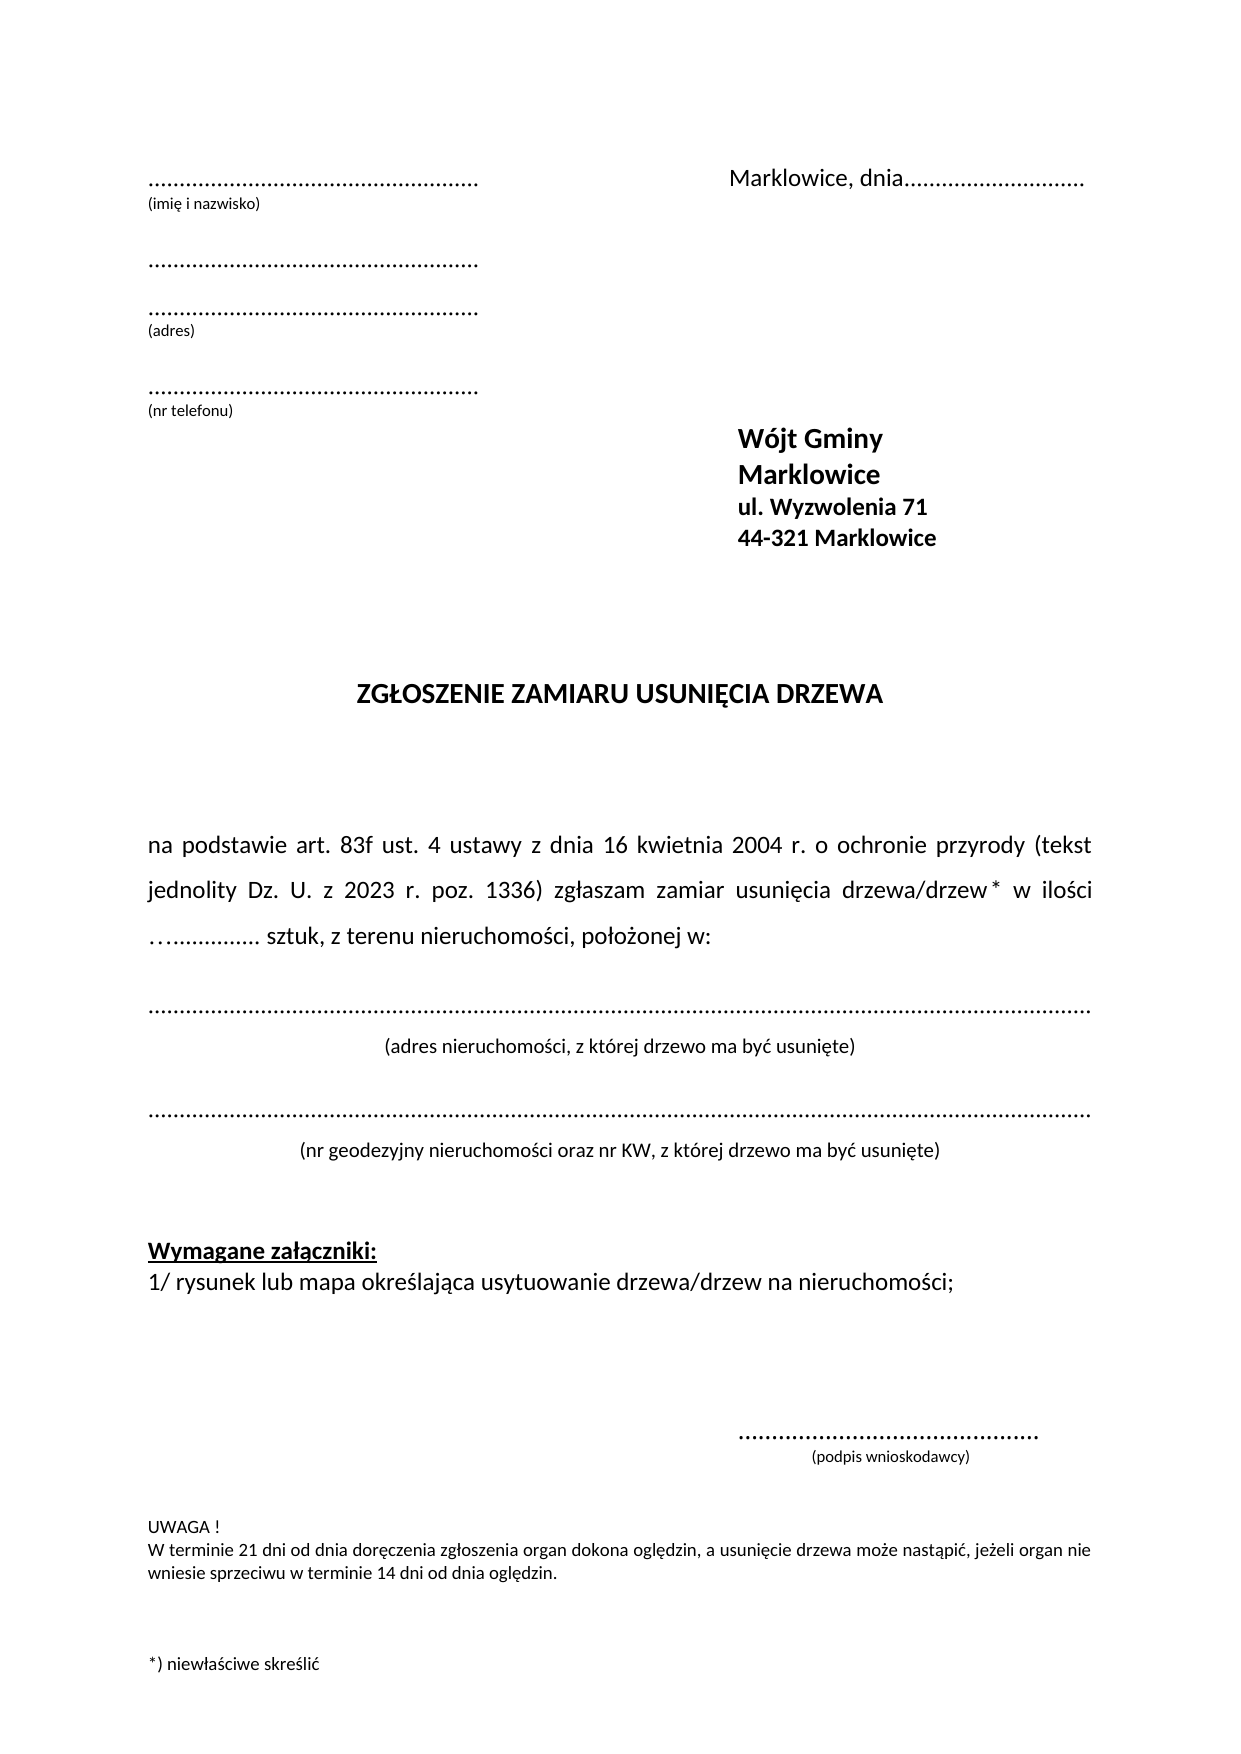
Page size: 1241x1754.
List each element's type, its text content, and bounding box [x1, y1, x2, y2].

text (adres nieruchomości, z której drzewo ma być usunięte) [148, 1033, 1093, 1058]
text ..................................................... Marklowice, dnia............................. [148, 162, 1093, 193]
text ..................................................... [148, 292, 1093, 320]
text UWAGA ! [148, 1515, 1093, 1538]
text (podpis wnioskodawcy) [148, 1446, 1093, 1467]
text ....................................................................................................................................................... [148, 990, 1093, 1018]
text ..................................................... [148, 244, 1093, 272]
text 1/ rysunek lub mapa określająca usytuowanie drzewa/drzew na nieruchomości; [148, 1266, 1093, 1296]
text 44-321 Marklowice [148, 522, 1093, 553]
text ul. Wyzwolenia 71 [148, 492, 1093, 522]
text ....................................................................................................................................................... [148, 1094, 1093, 1123]
text (adres) [148, 320, 1093, 341]
text Marklowice [148, 456, 1093, 492]
text (nr telefonu) [148, 400, 1093, 420]
text ............................................. [148, 1412, 1093, 1446]
text (imię i nazwisko) [148, 193, 1093, 213]
text ZGŁOSZENIE ZAMIARU USUNIĘCIA DRZEWA [148, 675, 1093, 710]
text Wójt Gminy [148, 420, 1093, 456]
text ..................................................... [148, 371, 1093, 400]
text W terminie 21 dni od dnia doręczenia zgłoszenia organ dokona oględzin, a usunięcie drzewa może nastąpić, jeżeli organ nie wniesie sprzeciwu w terminie 14 dni od dnia oględzin. [148, 1538, 1093, 1584]
text na podstawie art. 83f ust. 4 ustawy z dnia 16 kwietnia 2004 r. o ochronie przyrody (tekst jednolity Dz. U. z 2023 r. poz. 1336) zgłaszam zamiar usunięcia drzewa/drzew* w ilości ….............. sztuk, z terenu nieruchomości, położonej w: [148, 829, 1093, 951]
text *) niewłaściwe skreślić [148, 1653, 1093, 1676]
text Wymagane załączniki: [148, 1235, 1093, 1266]
text (nr geodezyjny nieruchomości oraz nr KW, z której drzewo ma być usunięte) [148, 1138, 1093, 1163]
